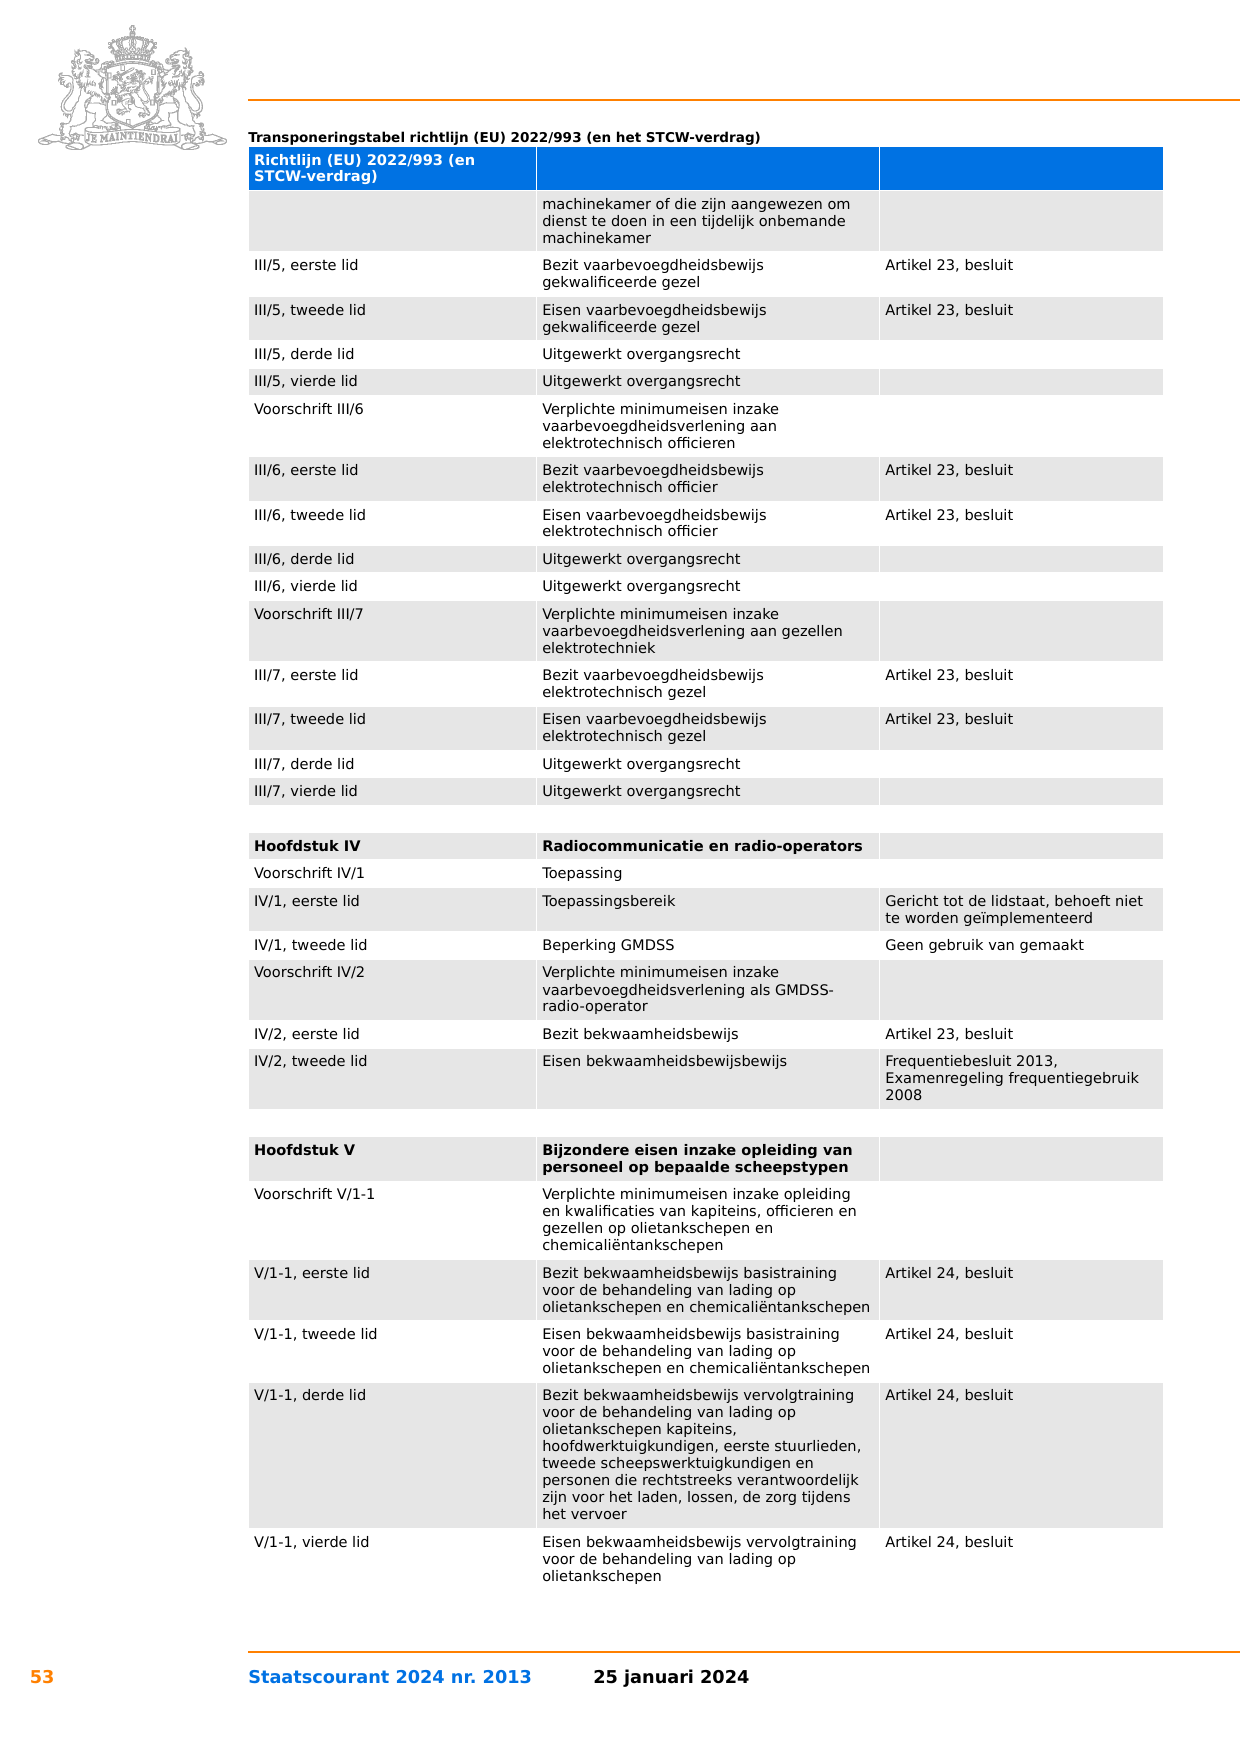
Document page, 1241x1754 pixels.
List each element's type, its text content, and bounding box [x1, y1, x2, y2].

table_cell Radiocommunicatie en radio-operators [537, 833, 879, 859]
table_cell III/5, eerste lid [249, 253, 536, 296]
table_cell Artikel 24, besluit [880, 1321, 1163, 1382]
table_cell Eisen vaarbevoegdheidsbewijs gekwalificeerde gezel [537, 297, 879, 340]
table_cell Frequentiebesluit 2013, Examenregeling frequentiegebruik 2008 [880, 1049, 1163, 1109]
table_cell [537, 806, 879, 832]
table_cell Bezit bekwaamheidsbewijs vervolgtraining voor de behandeling van lading op olietankschepen kapiteins, hoofdwerktuigkundigen, eerste stuurlieden, tweede scheepswerktuigkundigen en personen die rechtstreeks verantwoordelijk zijn voor het laden, lossen, de zorg tijdens het vervoer [537, 1383, 879, 1528]
table_cell Artikel 23, besluit [880, 502, 1163, 545]
table_cell IV/1, tweede lid [249, 932, 536, 959]
table_cell Eisen bekwaamheidsbewijs vervolgtraining voor de behandeling van lading op olietankschepen [537, 1529, 879, 1589]
table_cell [537, 147, 879, 190]
table_cell III/7, tweede lid [249, 707, 536, 750]
table_cell Eisen bekwaamheidsbewijsbewijs [537, 1049, 879, 1109]
table_cell [880, 806, 1163, 832]
table_cell Bezit bekwaamheidsbewijs basistraining voor de behandeling van lading op olietankschepen en chemicaliëntankschepen [537, 1260, 879, 1320]
table_cell Hoofdstuk IV [249, 833, 536, 859]
table_cell Beperking GMDSS [537, 932, 879, 959]
table_cell [880, 960, 1163, 1020]
table_cell III/7, derde lid [249, 751, 536, 777]
table_cell [249, 1110, 536, 1136]
table_cell Uitgewerkt overgangsrecht [537, 778, 879, 805]
table_cell Artikel 24, besluit [880, 1260, 1163, 1320]
table_cell Voorschrift V/1-1 [249, 1182, 536, 1259]
table_cell Verplichte minimumeisen inzake vaarbevoegdheidsverlening als GMDSS-radio-operator [537, 960, 879, 1020]
table_cell III/7, eerste lid [249, 662, 536, 706]
table_cell [880, 1137, 1163, 1181]
table_cell [880, 861, 1163, 887]
table_cell [880, 341, 1163, 367]
table_cell III/6, vierde lid [249, 574, 536, 600]
table_cell Toepassingsbereik [537, 888, 879, 931]
table_cell Artikel 24, besluit [880, 1383, 1163, 1528]
table_cell [880, 369, 1163, 395]
table_cell [880, 833, 1163, 859]
table_cell V/1-1, eerste lid [249, 1260, 536, 1320]
table_cell Bijzondere eisen inzake opleiding van personeel op bepaalde scheepstypen [537, 1137, 879, 1181]
table_cell Artikel 23, besluit [880, 253, 1163, 296]
table_cell Bezit vaarbevoegdheidsbewijs gekwalificeerde gezel [537, 253, 879, 296]
table_cell [880, 191, 1163, 251]
table_cell [880, 601, 1163, 661]
table_cell Artikel 24, besluit [880, 1529, 1163, 1589]
table_cell Voorschrift III/7 [249, 601, 536, 661]
table_cell Toepassing [537, 861, 879, 887]
table_cell IV/1, eerste lid [249, 888, 536, 931]
table_cell Uitgewerkt overgangsrecht [537, 751, 879, 777]
table_cell V/1-1, derde lid [249, 1383, 536, 1528]
table_cell [880, 546, 1163, 572]
table_cell IV/2, eerste lid [249, 1021, 536, 1047]
table_cell Verplichte minimumeisen inzake opleiding en kwalificaties van kapiteins, officieren en gezellen op olietankschepen en chemicaliëntankschepen [537, 1182, 879, 1259]
table_cell Artikel 23, besluit [880, 707, 1163, 750]
table_cell Hoofdstuk V [249, 1137, 536, 1181]
table_cell [880, 1182, 1163, 1259]
table_cell Voorschrift IV/2 [249, 960, 536, 1020]
table_cell III/6, tweede lid [249, 502, 536, 545]
table_cell Artikel 23, besluit [880, 457, 1163, 501]
table_cell III/7, vierde lid [249, 778, 536, 805]
table_cell Geen gebruik van gemaakt [880, 932, 1163, 959]
table_header Transponeringstabel richtlijn (EU) 2022/993 (en het STCW-verdrag) [248, 130, 1163, 146]
table_cell Verplichte minimumeisen inzake vaarbevoegdheidsverlening aan gezellen elektrotechniek [537, 601, 879, 661]
table_cell III/5, derde lid [249, 341, 536, 367]
table_cell Eisen bekwaamheidsbewijs basistraining voor de behandeling van lading op olietankschepen en chemicaliëntankschepen [537, 1321, 879, 1382]
picture [38, 25, 227, 150]
table_cell Voorschrift IV/1 [249, 861, 536, 887]
table_cell Uitgewerkt overgangsrecht [537, 574, 879, 600]
table_cell [249, 806, 536, 832]
table_cell [880, 147, 1163, 190]
table_cell V/1-1, tweede lid [249, 1321, 536, 1382]
table_cell III/6, eerste lid [249, 457, 536, 501]
table_cell Bezit bekwaamheidsbewijs [537, 1021, 879, 1047]
table_cell V/1-1, vierde lid [249, 1529, 536, 1589]
table_cell Artikel 23, besluit [880, 297, 1163, 340]
table_cell Uitgewerkt overgangsrecht [537, 546, 879, 572]
table_cell Gericht tot de lidstaat, behoeft niet te worden geïmplementeerd [880, 888, 1163, 931]
table_cell [880, 396, 1163, 456]
table_cell [880, 751, 1163, 777]
table_cell Bezit vaarbevoegdheidsbewijs elektrotechnisch gezel [537, 662, 879, 706]
table_cell [249, 191, 536, 251]
table_cell Artikel 23, besluit [880, 1021, 1163, 1047]
table_cell Uitgewerkt overgangsrecht [537, 369, 879, 395]
table_cell [880, 1110, 1163, 1136]
table_cell [880, 574, 1163, 600]
table_cell III/5, vierde lid [249, 369, 536, 395]
table_cell Uitgewerkt overgangsrecht [537, 341, 879, 367]
table_cell Eisen vaarbevoegdheidsbewijs elektrotechnisch gezel [537, 707, 879, 750]
table_cell machinekamer of die zijn aangewezen om dienst te doen in een tijdelijk onbemande machinekamer [537, 191, 879, 251]
table_cell IV/2, tweede lid [249, 1049, 536, 1109]
table_cell [880, 778, 1163, 805]
table_cell III/5, tweede lid [249, 297, 536, 340]
table_cell Artikel 23, besluit [880, 662, 1163, 706]
table_cell Voorschrift III/6 [249, 396, 536, 456]
table_cell [537, 1110, 879, 1136]
table_cell Bezit vaarbevoegdheidsbewijs elektrotechnisch officier [537, 457, 879, 501]
table_cell Verplichte minimumeisen inzake vaarbevoegdheidsverlening aan elektrotechnisch officieren [537, 396, 879, 456]
table_cell Richtlijn (EU) 2022/993 (en STCW-verdrag) [249, 147, 536, 190]
table_cell Eisen vaarbevoegdheidsbewijs elektrotechnisch officier [537, 502, 879, 545]
table_cell III/6, derde lid [249, 546, 536, 572]
